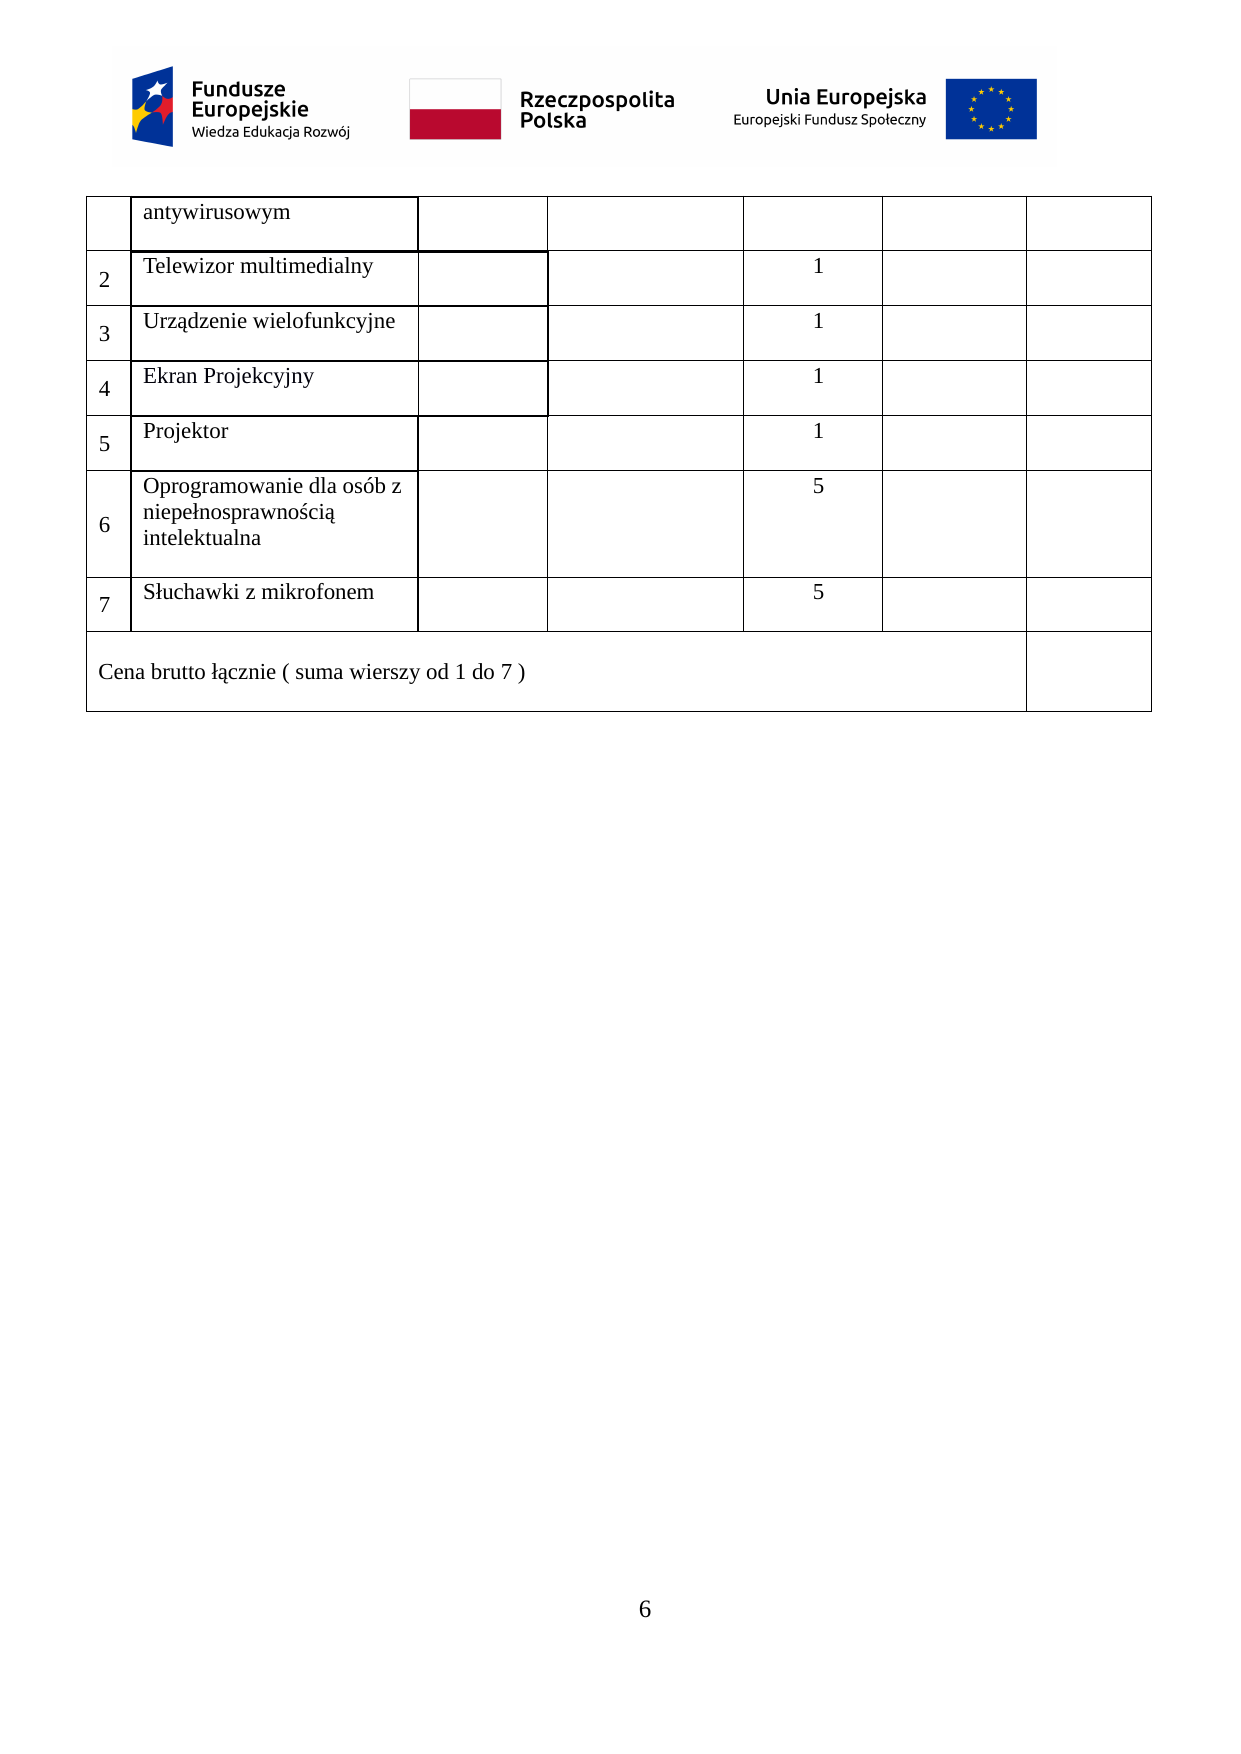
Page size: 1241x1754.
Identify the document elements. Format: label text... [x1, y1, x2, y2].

table_cell [883, 471, 1026, 577]
table_cell 1 [744, 306, 882, 360]
table_cell antywirusowym [132, 198, 417, 250]
table_cell [883, 361, 1026, 415]
table_cell [1027, 306, 1151, 360]
table_cell [419, 362, 547, 415]
table_cell [548, 471, 743, 577]
table_cell Projektor [132, 417, 417, 469]
table_cell [548, 416, 743, 469]
table_cell [744, 197, 882, 250]
table_cell [548, 197, 743, 250]
table_cell [419, 471, 547, 577]
table_cell [1027, 416, 1151, 469]
table_cell 5 [744, 578, 882, 631]
table_cell 5 [87, 416, 130, 469]
table_cell 1 [744, 251, 882, 305]
table_cell [549, 361, 743, 415]
table_cell 3 [87, 306, 130, 360]
table_cell 1 [744, 361, 882, 415]
table_cell Oprogramowanie dla osób z niepełnosprawnością intelektualna [132, 472, 417, 577]
table_cell [883, 416, 1026, 469]
table_cell Telewizor multimedialny [132, 253, 418, 305]
table_cell [419, 197, 547, 250]
table_cell 7 [87, 578, 130, 631]
table_cell Cena brutto łącznie ( suma wierszy od 1 do 7 ) [87, 632, 1026, 711]
table_cell Słuchawki z mikrofonem [132, 578, 417, 631]
table_cell [419, 253, 547, 305]
table_cell [419, 578, 547, 631]
table_cell [883, 251, 1026, 305]
table_cell [1027, 632, 1151, 711]
table_cell [883, 578, 1026, 631]
table_cell [1027, 197, 1151, 250]
table_cell [419, 417, 547, 469]
table_cell Ekran Projekcyjny [132, 362, 418, 415]
table_cell [1027, 361, 1151, 415]
table_cell 1 [744, 416, 882, 469]
table_cell [549, 251, 743, 305]
table_cell [1027, 251, 1151, 305]
table_cell [1027, 578, 1151, 631]
table_cell 6 [87, 471, 130, 577]
table_cell [548, 578, 743, 631]
table_cell 2 [87, 251, 130, 305]
table_cell [87, 197, 130, 250]
table_cell [549, 306, 743, 360]
table_cell [883, 306, 1026, 360]
table_cell 5 [744, 471, 882, 577]
table_cell [1027, 471, 1151, 577]
table_cell [419, 307, 547, 360]
table_cell [883, 197, 1026, 250]
table_cell Urządzenie wielofunkcyjne [132, 307, 418, 360]
table_cell 4 [87, 361, 130, 415]
